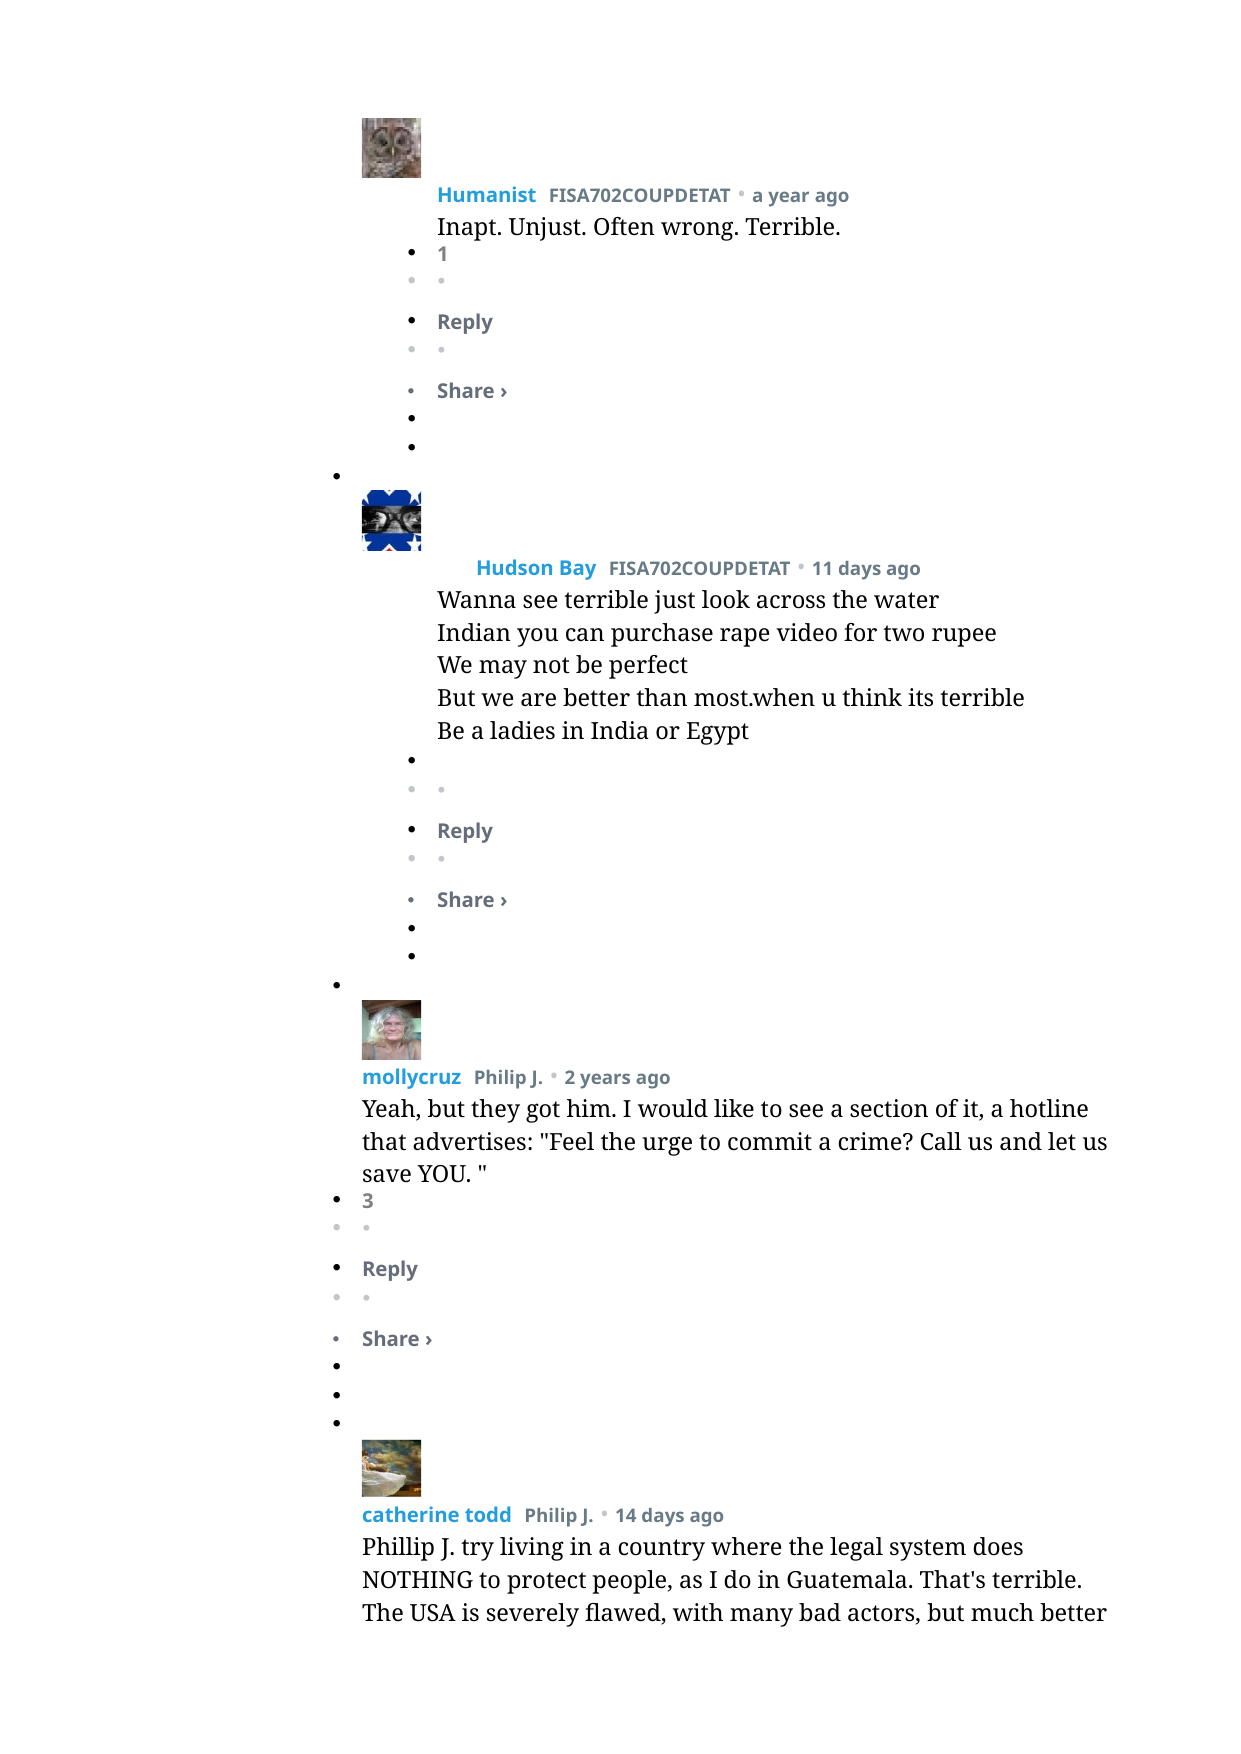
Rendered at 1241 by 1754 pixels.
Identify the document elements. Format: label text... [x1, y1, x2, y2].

list Phillip J. try living in a country where the legal system does NOTHING to protect people, as I do in Guatemala. That's terrible. The USA is severely flawed, with many bad actors, but much better [362, 1530, 1122, 1628]
picture [361, 1000, 422, 1060]
picture [361, 118, 422, 178]
list 3 [362, 1190, 1111, 1213]
list Humanist FISA702COUPDETAT • a year ago [437, 177, 1122, 209]
list • [437, 775, 1111, 804]
list Reply [437, 817, 1111, 844]
list Share › [362, 1324, 1122, 1352]
list • [437, 844, 1111, 873]
list Inapt. Unjust. Often wrong. Terrible. [437, 209, 1122, 242]
list Reply [362, 1255, 1111, 1283]
picture [361, 1438, 422, 1498]
list • [437, 266, 1111, 294]
list • [437, 335, 1111, 364]
list 🇨🇦Hudson Bay FISA702COUPDETAT • 11 days ago [437, 550, 1122, 582]
picture [361, 490, 422, 551]
list • [362, 1213, 1111, 1242]
list Reply [437, 307, 1111, 335]
list 1 [437, 242, 1111, 266]
list Share › [437, 886, 1122, 914]
list Wanna see terrible just look across the water Indian you can purchase rape video for two rupee We may not be perfect But we are better than most.when u think its terrible Be a ladies in India or Egypt [437, 582, 1122, 746]
list mollycruz Philip J. • 2 years ago [362, 1059, 1122, 1091]
list Share › [437, 377, 1122, 404]
list Yeah, but they got him. I would like to see a section of it, a hotline that advertises: "Feel the urge to commit a crime? Call us and let us save YOU. " [362, 1091, 1122, 1190]
list catherine todd Philip J. • 14 days ago [362, 1498, 1122, 1530]
list • [362, 1283, 1111, 1311]
